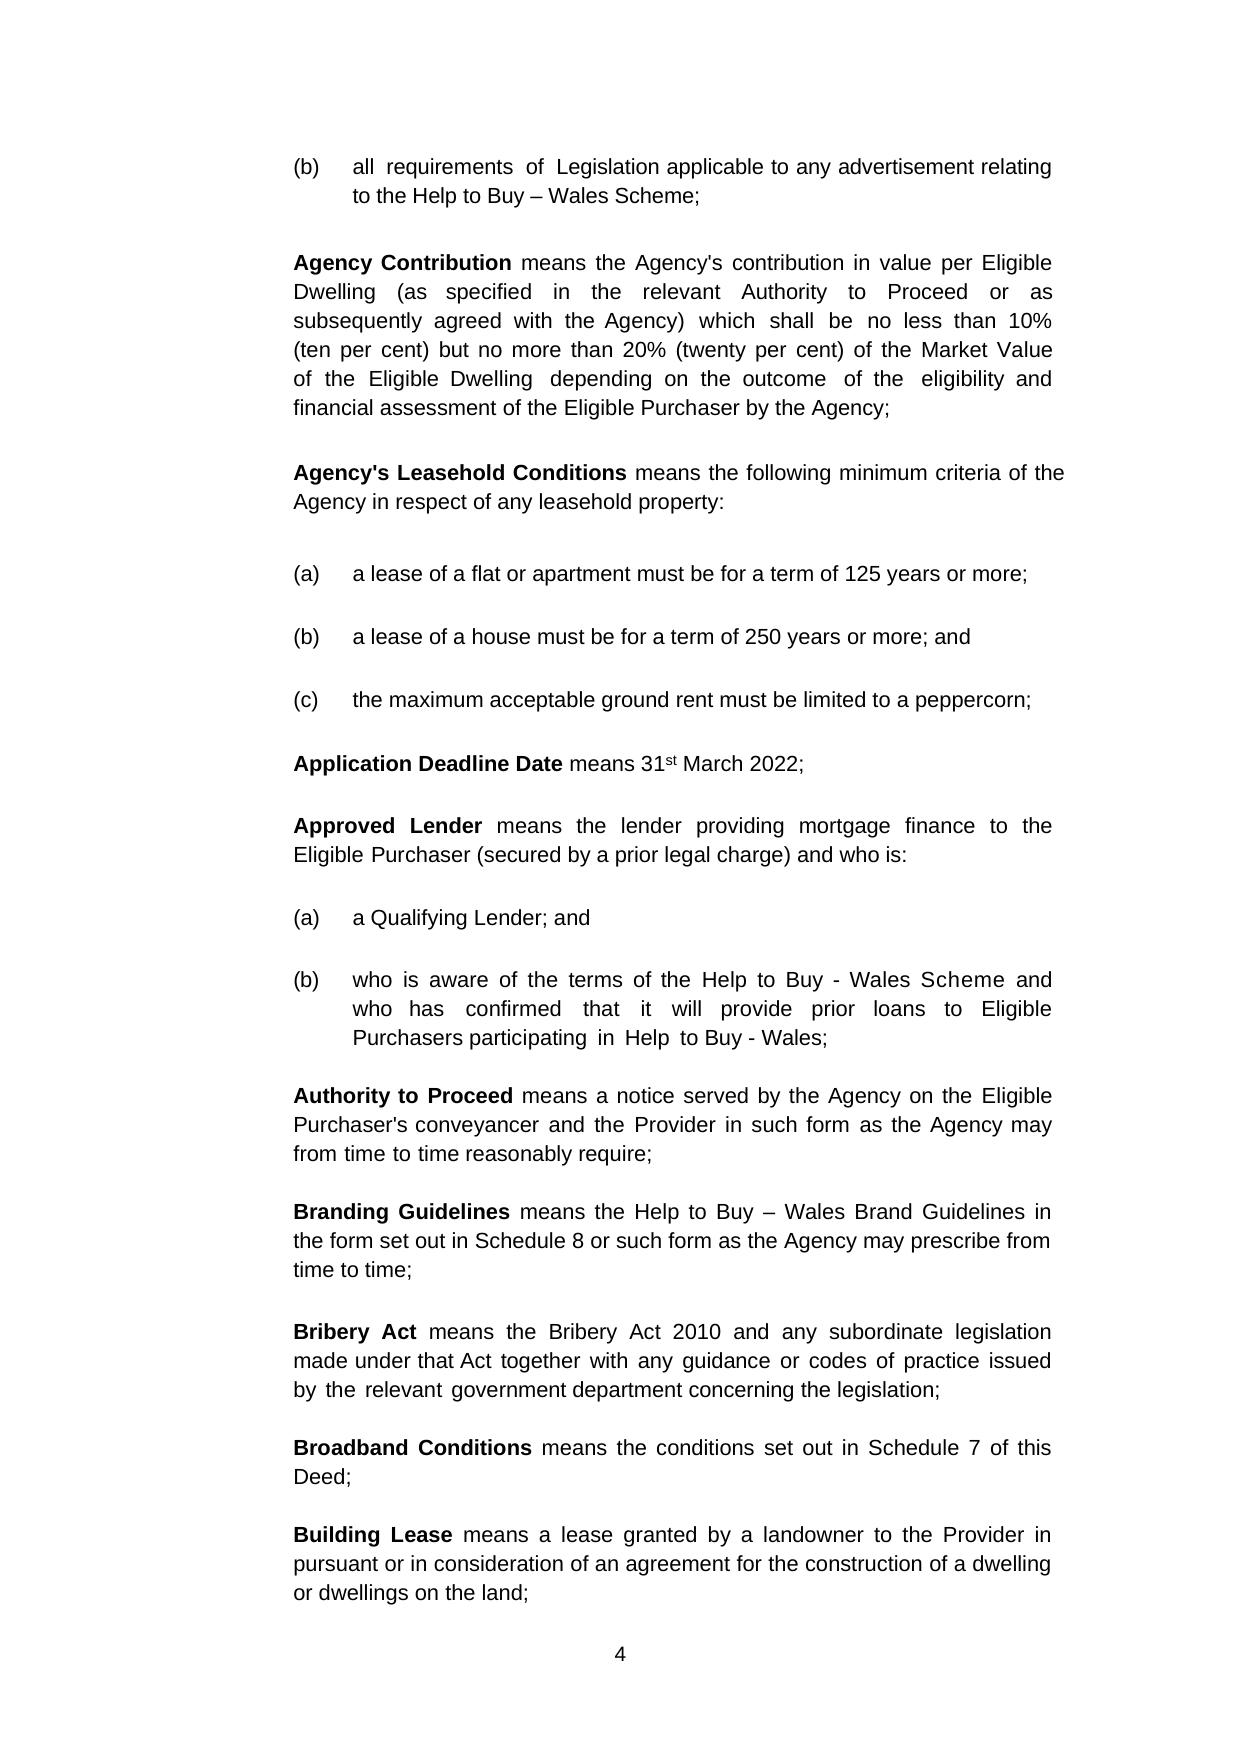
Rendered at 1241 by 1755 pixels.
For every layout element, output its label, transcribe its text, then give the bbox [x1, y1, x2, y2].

text Authority to Proceed means a notice served by the Agency on the Eligible Purchaser's conveyancer and the Provider in such form as the Agency may from time to time reasonably require; [293, 1083, 1052, 1166]
list all requirements of Legislation applicable to any advertisement relating to the Help to Buy – Wales Scheme; [293, 154, 1052, 208]
list a lease of a house must be for a term of 250 years or more; and [293, 624, 1065, 649]
list a lease of a flat or apartment must be for a term of 125 years or more; [293, 561, 1065, 586]
text Branding Guidelines means the Help to Buy – Wales Brand Guidelines in the form set out in Schedule 8 or such form as the Agency may prescribe from time to time; [293, 1199, 1052, 1282]
text Agency Contribution means the Agency's contribution in value per Eligible Dwelling (as specified in the relevant Authority to Proceed or as subsequently agreed with the Agency) which shall be no less than 10% (ten per cent) but no more than 20% (twenty per cent) of the Market Value of the Eligible Dwelling depending on the outcome of the eligibility and financial assessment of the Eligible Purchaser by the Agency; [293, 249, 1053, 419]
text Building Lease means a lease granted by a landowner to the Provider in pursuant or in consideration of an agreement for the construction of a dwelling or dwellings on the land; [293, 1521, 1052, 1604]
text Application Deadline Date means 31st March 2022; [293, 751, 1053, 776]
text Agency's Leasehold Conditions means the following minimum criteria of the Agency in respect of any leasehold property: [293, 460, 1065, 514]
text Broadband Conditions means the conditions set out in Schedule 7 of this Deed; [293, 1434, 1052, 1489]
list a Qualifying Lender; and [293, 905, 1065, 930]
text Approved Lender means the lender providing mortgage finance to the Eligible Purchaser (secured by a prior legal charge) and who is: [293, 813, 1052, 868]
list the maximum acceptable ground rent must be limited to a peppercorn; [293, 687, 1065, 712]
text Bribery Act means the Bribery Act 2010 and any subordinate legislation made under that Act together with any guidance or codes of practice issued by the relevant government department concerning the legislation; [293, 1319, 1052, 1402]
list who is aware of the terms of the Help to Buy - Wales Scheme and who has confirmed that it will provide prior loans to Eligible Purchasers participating in Help to Buy - Wales; [293, 967, 1053, 1050]
